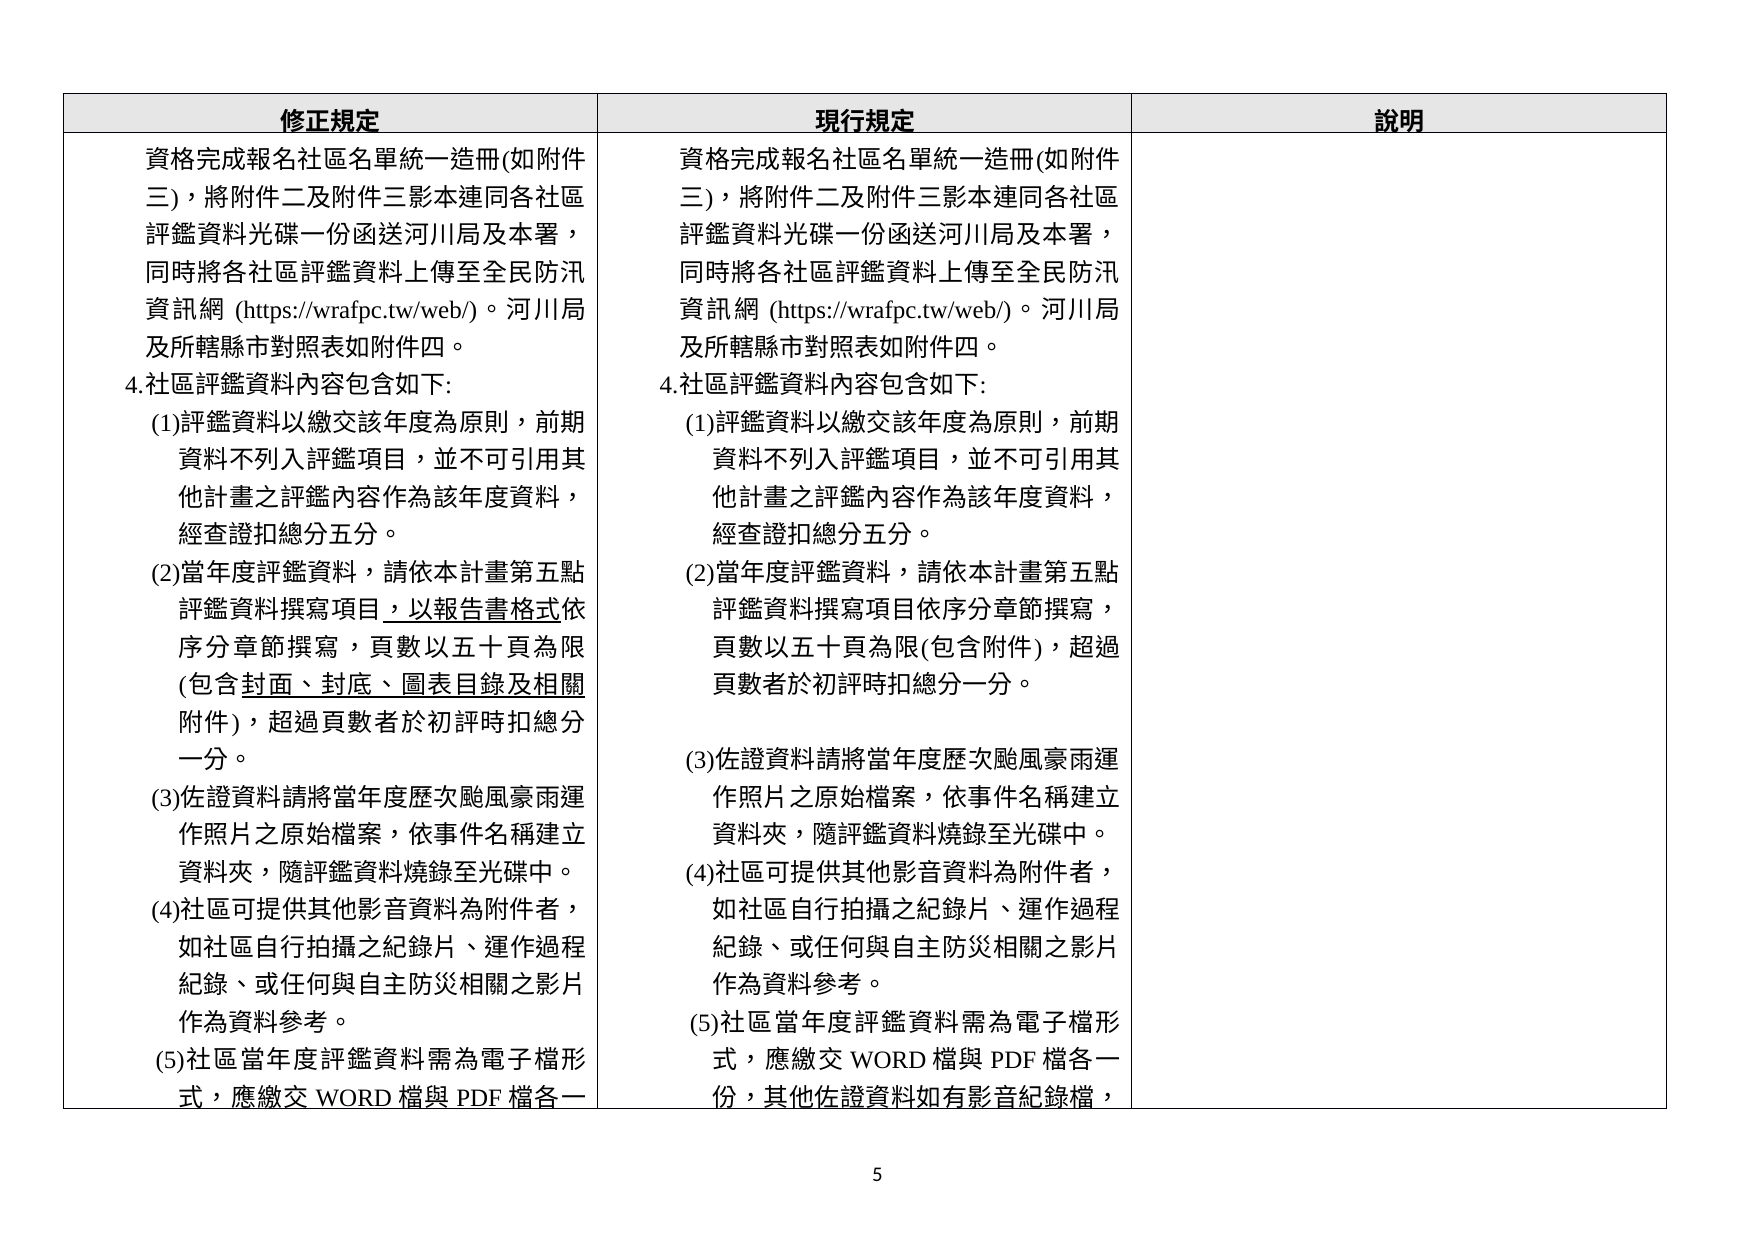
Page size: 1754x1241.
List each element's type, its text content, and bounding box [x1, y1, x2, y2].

table_cell 資格完成報名社區名單統一造冊(如附件三)，將附件二及附件三影本連同各社區評鑑資料光碟一份函送河川局及本署，同時將各社區評鑑資料上傳至全民防汛資訊網 (https://wrafpc.tw/web/)。河川局及所轄縣市對照表如附件四。 4. 社區評鑑資料內容包含如下: (1)評鑑資料以繳交該年度為原則，前期資料不列入評鑑項目，並不可引用其他計畫之評鑑內容作為該年度資料，經查證扣總分五分。 (2)當年度評鑑資料，請依本計畫第五點評鑑資料撰寫項目依序分章節撰寫，頁數以五十頁為限(包含附件)，超過頁數者於初評時扣總分一分。 (3)佐證資料請將當年度歷次颱風豪雨運作照片之原始檔案，依事件名稱建立資料夾，隨評鑑資料燒錄至光碟中。 (4)社區可提供其他影音資料為附件者，如社區自行拍攝之紀錄片、運作過程紀錄、或任何與自主防災相關之影片作為資料參考。 (5)社區當年度評鑑資料需為電子檔形式，應繳交WORD檔與PDF檔各一份，其他佐證資料如有影音紀錄檔， [598, 133, 1131, 1108]
table_header 說明 [1132, 94, 1666, 132]
table_cell [1132, 133, 1666, 1108]
table_header 修正規定 [64, 94, 597, 132]
table_cell 資格完成報名社區名單統一造冊(如附件三)，將附件二及附件三影本連同各社區評鑑資料光碟一份函送河川局及本署，同時將各社區評鑑資料上傳至全民防汛資訊網 (https://wrafpc.tw/web/)。河川局及所轄縣市對照表如附件四。 4. 社區評鑑資料內容包含如下: (1)評鑑資料以繳交該年度為原則，前期資料不列入評鑑項目，並不可引用其他計畫之評鑑內容作為該年度資料，經查證扣總分五分。 (2)當年度評鑑資料，請依本計畫第五點評鑑資料撰寫項目，以報告書格式依序分章節撰寫，頁數以五十頁為限(包含封面、封底、圖表目錄及相關附件)，超過頁數者於初評時扣總分一分。 (3)佐證資料請將當年度歷次颱風豪雨運作照片之原始檔案，依事件名稱建立資料夾，隨評鑑資料燒錄至光碟中。 (4)社區可提供其他影音資料為附件者，如社區自行拍攝之紀錄片、運作過程紀錄、或任何與自主防災相關之影片作為資料參考。 (5)社區當年度評鑑資料需為電子檔形式，應繳交WORD檔與PDF檔各一 [64, 133, 597, 1108]
table_header 現行規定 [598, 94, 1131, 132]
